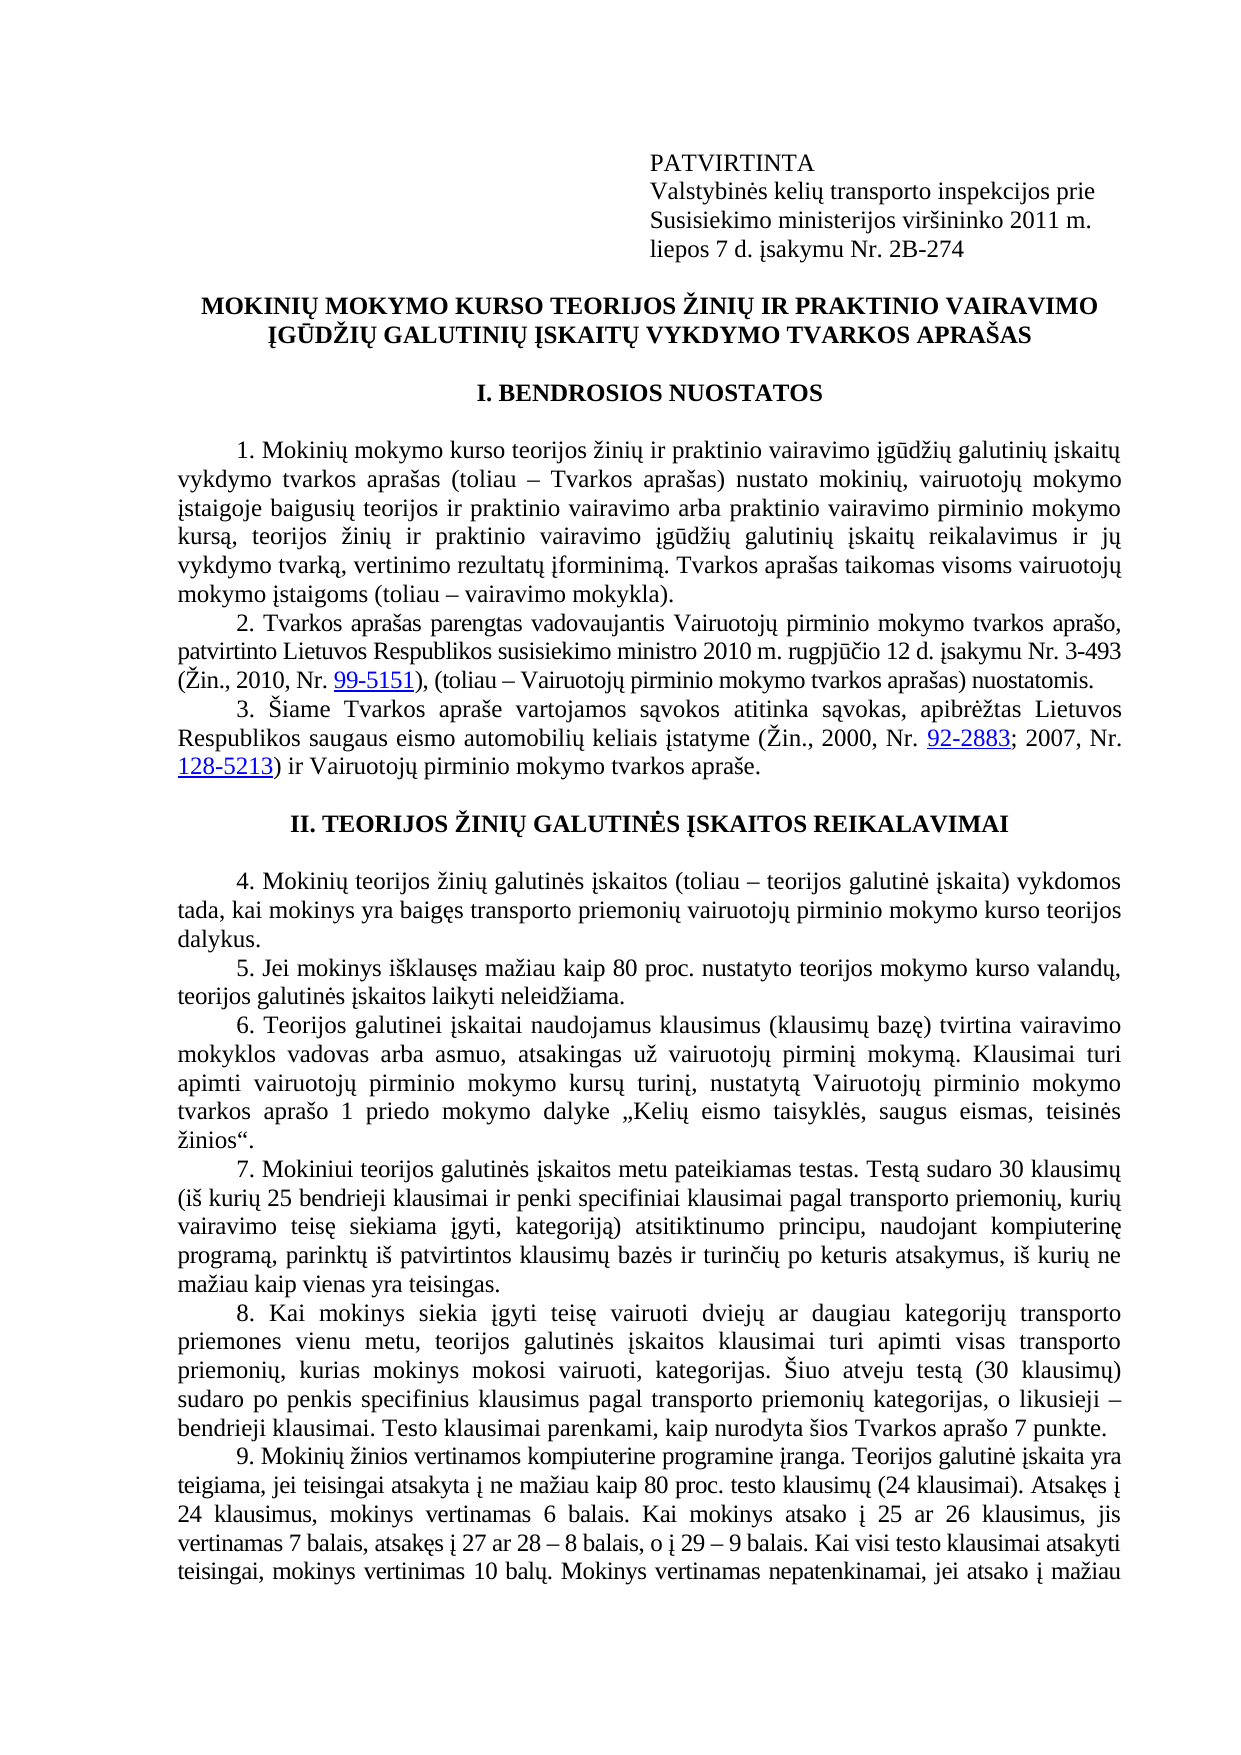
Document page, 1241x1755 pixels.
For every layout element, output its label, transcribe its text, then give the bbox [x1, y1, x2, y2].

text 5. Jei mokinys išklausęs mažiau kaip 80 proc. nustatyto teorijos mokymo kurso valandų, teorijos galutinės įskaitos laikyti neleidžiama. [177, 953, 1122, 1010]
text II. TEORIJOS ŽINIŲ GALUTINĖS ĮSKAITOS REIKALAVIMAI [177, 809, 1122, 838]
text 7. Mokiniui teorijos galutinės įskaitos metu pateikiamas testas. Testą sudaro 30 klausimų (iš kurių 25 bendrieji klausimai ir penki specifiniai klausimai pagal transporto priemonių, kurių vairavimo teisę siekiama įgyti, kategoriją) atsitiktinumo principu, naudojant kompiuterinę programą, parinktų iš patvirtintos klausimų bazės ir turinčių po keturis atsakymus, iš kurių ne mažiau kaip vienas yra teisingas. [177, 1154, 1122, 1298]
text 8. Kai mokinys siekia įgyti teisę vairuoti dviejų ar daugiau kategorijų transporto priemones vienu metu, teorijos galutinės įskaitos klausimai turi apimti visas transporto priemonių, kurias mokinys mokosi vairuoti, kategorijas. Šiuo atveju testą (30 klausimų) sudaro po penkis specifinius klausimus pagal transporto priemonių kategorijas, o likusieji – bendrieji klausimai. Testo klausimai parenkami, kaip nurodyta šios Tvarkos aprašo 7 punkte. [177, 1298, 1122, 1441]
text 4. Mokinių teorijos žinių galutinės įskaitos (toliau – teorijos galutinė įskaita) vykdomos tada, kai mokinys yra baigęs transporto priemonių vairuotojų pirminio mokymo kurso teorijos dalykus. [177, 866, 1122, 953]
text 3. Šiame Tvarkos apraše vartojamos sąvokos atitinka sąvokas, apibrėžtas Lietuvos Respublikos saugaus eismo automobilių keliais įstatyme (Žin., 2000, Nr. 92-2883; 2007, Nr. 128-5213) ir Vairuotojų pirminio mokymo tvarkos apraše. [177, 694, 1122, 780]
text 6. Teorijos galutinei įskaitai naudojamus klausimus (klausimų bazę) tvirtina vairavimo mokyklos vadovas arba asmuo, atsakingas už vairuotojų pirminį mokymą. Klausimai turi apimti vairuotojų pirminio mokymo kursų turinį, nustatytą Vairuotojų pirminio mokymo tvarkos aprašo 1 priedo mokymo dalyke „Kelių eismo taisyklės, saugus eismas, teisinės žinios“. [177, 1010, 1122, 1154]
text MOKINIŲ MOKYMO KURSO TEORIJOS ŽINIŲ IR PRAKTINIO VAIRAVIMO ĮGŪDŽIŲ GALUTINIŲ ĮSKAITŲ VYKDYMO TVARKOS APRAŠAS [177, 291, 1122, 349]
text I. Bendrosios nuostatos [177, 378, 1122, 406]
text 1. Mokinių mokymo kurso teorijos žinių ir praktinio vairavimo įgūdžių galutinių įskaitų vykdymo tvarkos aprašas (toliau – Tvarkos aprašas) nustato mokinių, vairuotojų mokymo įstaigoje baigusių teorijos ir praktinio vairavimo arba praktinio vairavimo pirminio mokymo kursą, teorijos žinių ir praktinio vairavimo įgūdžių galutinių įskaitų reikalavimus ir jų vykdymo tvarką, vertinimo rezultatų įforminimą. Tvarkos aprašas taikomas visoms vairuotojų mokymo įstaigoms (toliau – vairavimo mokykla). [177, 435, 1122, 608]
text PATVIRTINTA [649, 148, 1122, 176]
text 9. Mokinių žinios vertinamos kompiuterine programine įranga. Teorijos galutinė įskaita yra teigiama, jei teisingai atsakyta į ne mažiau kaip 80 proc. testo klausimų (24 klausimai). Atsakęs į 24 klausimus, mokinys vertinamas 6 balais. Kai mokinys atsako į 25 ar 26 klausimus, jis vertinamas 7 balais, atsakęs į 27 ar 28 – 8 balais, o į 29 – 9 balais. Kai visi testo klausimai atsakyti teisingai, mokinys vertinimas 10 balų. Mokinys vertinamas nepatenkinamai, jei atsako į mažiau [177, 1441, 1122, 1585]
text Valstybinės kelių transporto inspekcijos prie Susisiekimo ministerijos viršininko 2011 m. liepos 7 d. įsakymu Nr. 2B-274 [649, 176, 1122, 263]
text 2. Tvarkos aprašas parengtas vadovaujantis Vairuotojų pirminio mokymo tvarkos aprašo, patvirtinto Lietuvos Respublikos susisiekimo ministro 2010 m. rugpjūčio 12 d. įsakymu Nr. 3-493 (Žin., 2010, Nr. 99-5151), (toliau – Vairuotojų pirminio mokymo tvarkos aprašas) nuostatomis. [177, 608, 1122, 694]
